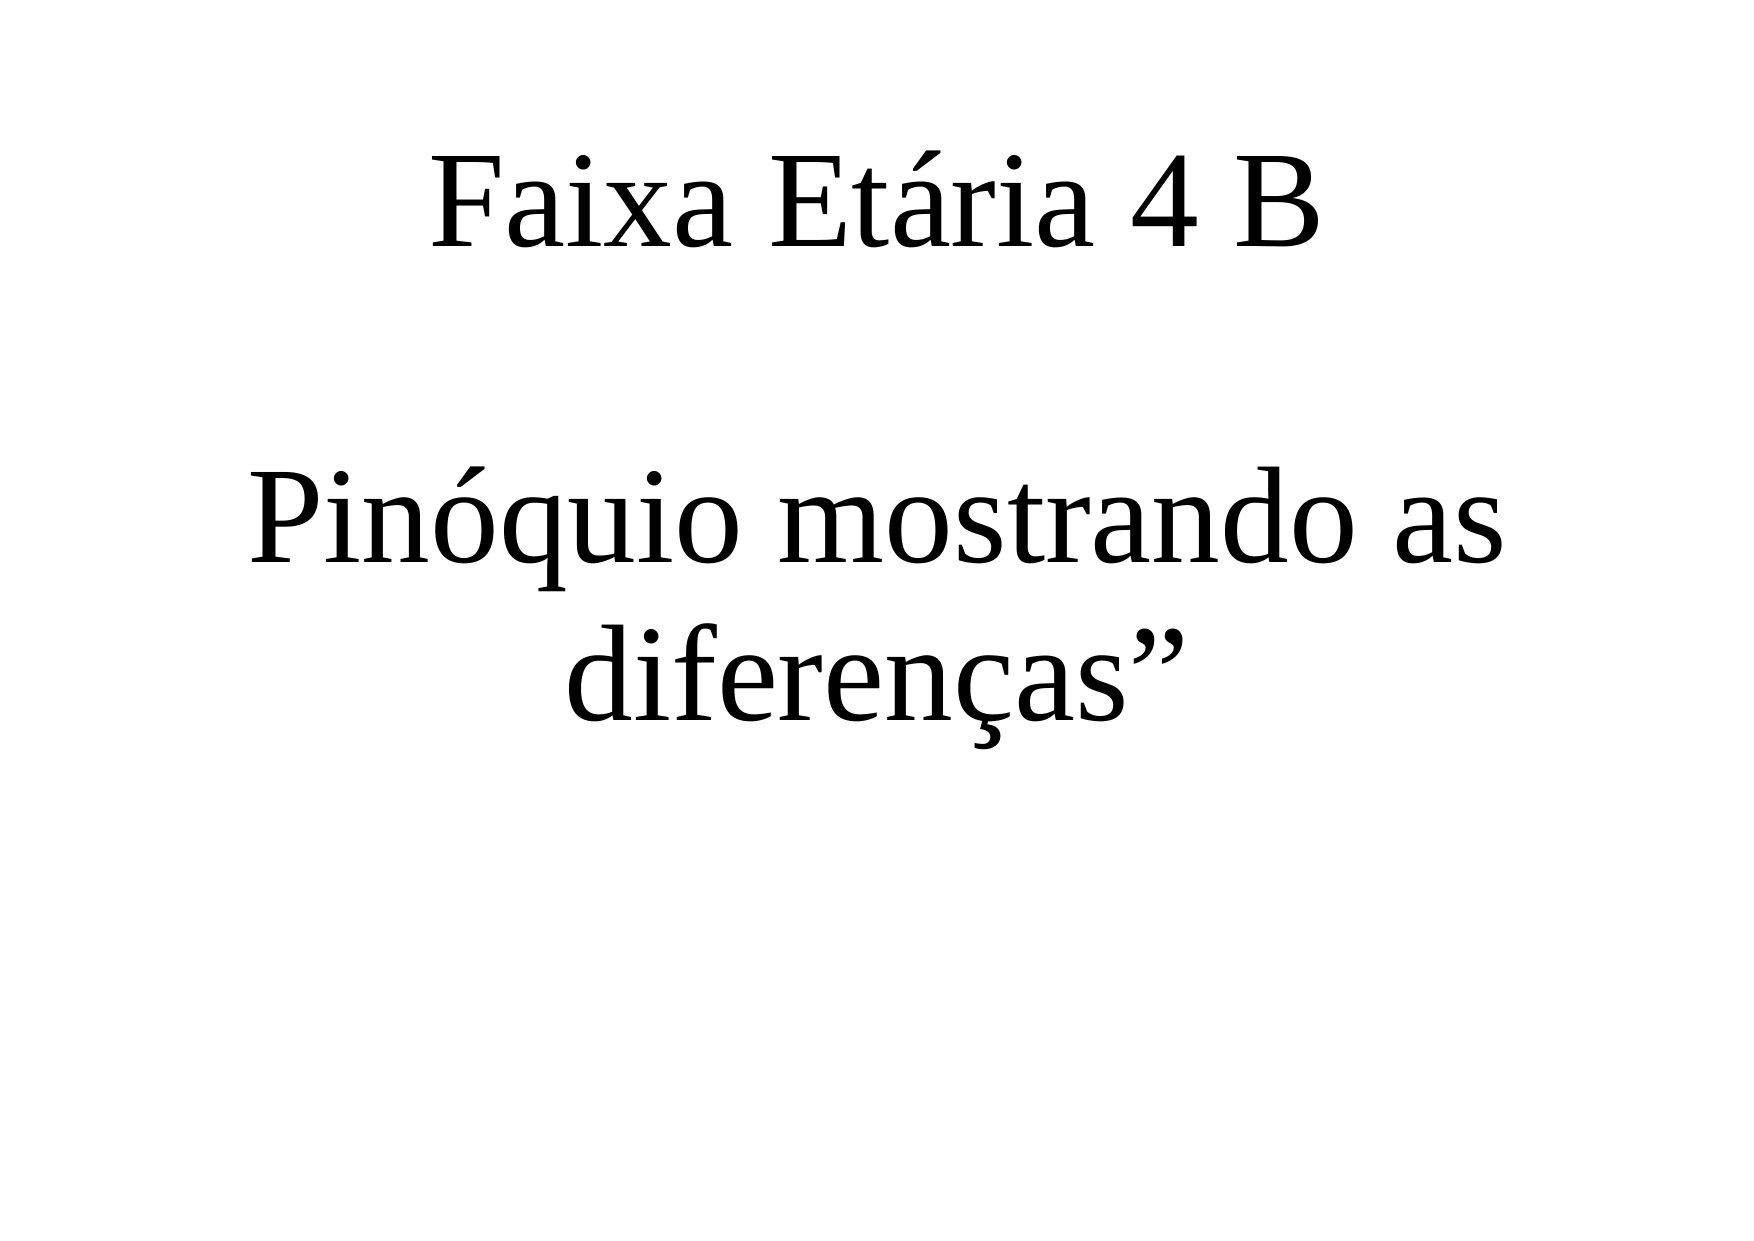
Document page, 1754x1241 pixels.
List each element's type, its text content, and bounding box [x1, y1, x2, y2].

text Faixa Etária 4 B [118, 118, 1636, 276]
text Pinóquio mostrando as diferenças” [118, 434, 1636, 751]
